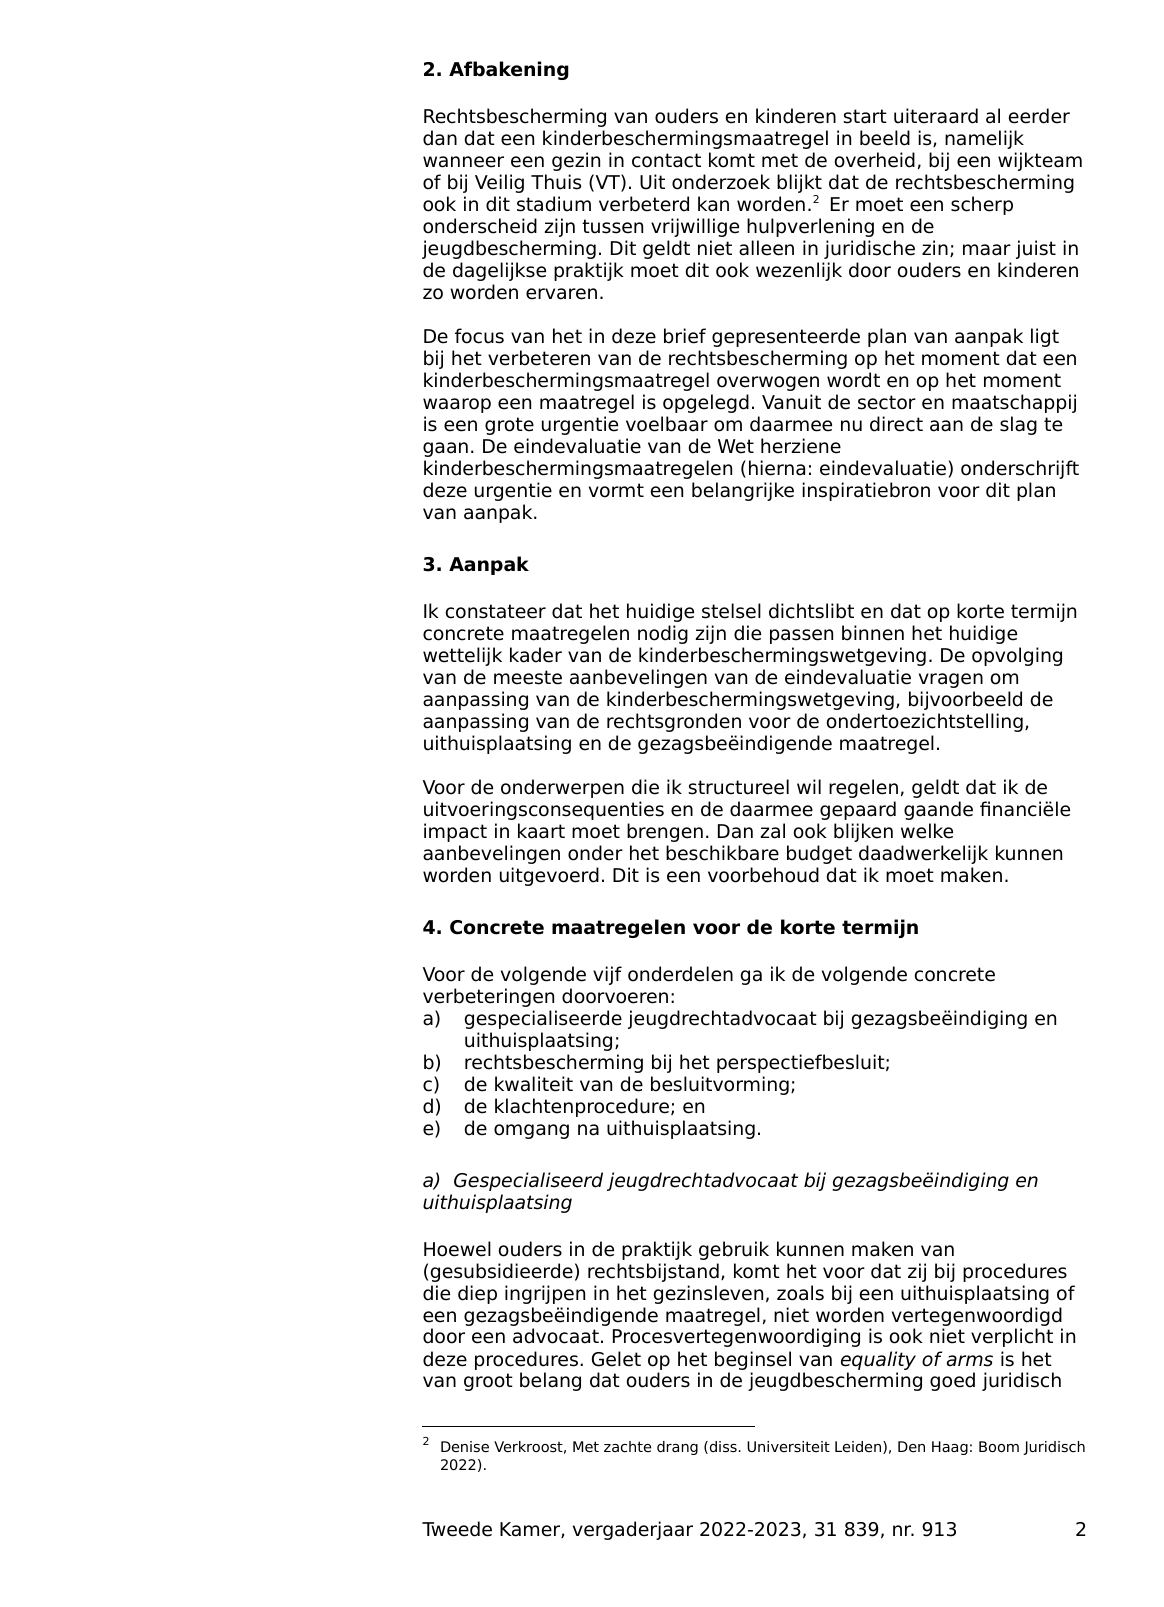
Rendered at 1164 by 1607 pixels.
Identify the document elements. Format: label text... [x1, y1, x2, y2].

text Rechtsbescherming van ouders en kinderen start uiteraard al eerder dan dat een kinderbeschermingsmaatregel in beeld is, namelijk wanneer een gezin in contact komt met de overheid, bij een wijkteam of bij Veilig Thuis (VT). Uit onderzoek blijkt dat de rechtsbescherming ook in dit stadium verbeterd kan worden. Er moet een scherp onderscheid zijn tussen vrijwillige hulpverlening en de jeugdbescherming. Dit geldt niet alleen in juridische zin; maar juist in de dagelijkse praktijk moet dit ook wezenlijk door ouders en kinderen zo worden ervaren. [422, 106, 1087, 304]
text a) gespecialiseerde jeugdrechtadvocaat bij gezagsbeëindiging en uithuisplaatsing; [422, 1008, 1087, 1052]
subtitle 3. Aanpak [422, 554, 1087, 576]
text Voor de onderwerpen die ik structureel wil regelen, geldt dat ik de uitvoeringsconsequenties en de daarmee gepaard gaande financiële impact in kaart moet brengen. Dan zal ook blijken welke aanbevelingen onder het beschikbare budget daadwerkelijk kunnen worden uitgevoerd. Dit is een voorbehoud dat ik moet maken. [422, 777, 1087, 887]
text De focus van het in deze brief gepresenteerde plan van aanpak ligt bij het verbeteren van de rechtsbescherming op het moment dat een kinderbeschermingsmaatregel overwogen wordt en op het moment waarop een maatregel is opgelegd. Vanuit de sector en maatschappij is een grote urgentie voelbaar om daarmee nu direct aan de slag te gaan. De eindevaluatie van de Wet herziene kinderbeschermingsmaatregelen (hierna: eindevaluatie) onderschrijft deze urgentie en vormt een belangrijke inspiratiebron voor dit plan van aanpak. [422, 326, 1087, 524]
subtitle 2. Afbakening [422, 59, 1087, 81]
text Denise Verkroost, Met zachte drang (diss. Universiteit Leiden), Den Haag: Boom Juridisch 2022). [422, 1435, 1087, 1474]
text Hoewel ouders in de praktijk gebruik kunnen maken van (gesubsidieerde) rechtsbijstand, komt het voor dat zij bij procedures die diep ingrijpen in het gezinsleven, zoals bij een uithuisplaatsing of een gezagsbeëindigende maatregel, niet worden vertegenwoordigd door een advocaat. Procesvertegenwoordiging is ook niet verplicht in deze procedures. Gelet op het beginsel van equality of arms is het van groot belang dat ouders in de jeugdbescherming goed juridisch [422, 1238, 1087, 1392]
text e) de omgang na uithuisplaatsing. [422, 1118, 1087, 1139]
text Ik constateer dat het huidige stelsel dichtslibt en dat op korte termijn concrete maatregelen nodig zijn die passen binnen het huidige wettelijk kader van de kinderbeschermingswetgeving. De opvolging van de meeste aanbevelingen van de eindevaluatie vragen om aanpassing van de kinderbeschermingswetgeving, bijvoorbeeld de aanpassing van de rechtsgronden voor de ondertoezichtstelling, uithuisplaatsing en de gezagsbeëindigende maatregel. [422, 601, 1087, 755]
subtitle a) Gespecialiseerd jeugdrechtadvocaat bij gezagsbeëindiging en uithuisplaatsing [422, 1169, 1087, 1213]
subtitle 4. Concrete maatregelen voor de korte termijn [422, 917, 1087, 939]
text d) de klachtenprocedure; en [422, 1096, 1087, 1118]
text Voor de volgende vijf onderdelen ga ik de volgende concrete verbeteringen doorvoeren: [422, 964, 1087, 1008]
text c) de kwaliteit van de besluitvorming; [422, 1074, 1087, 1096]
text b) rechtsbescherming bij het perspectiefbesluit; [422, 1052, 1087, 1074]
